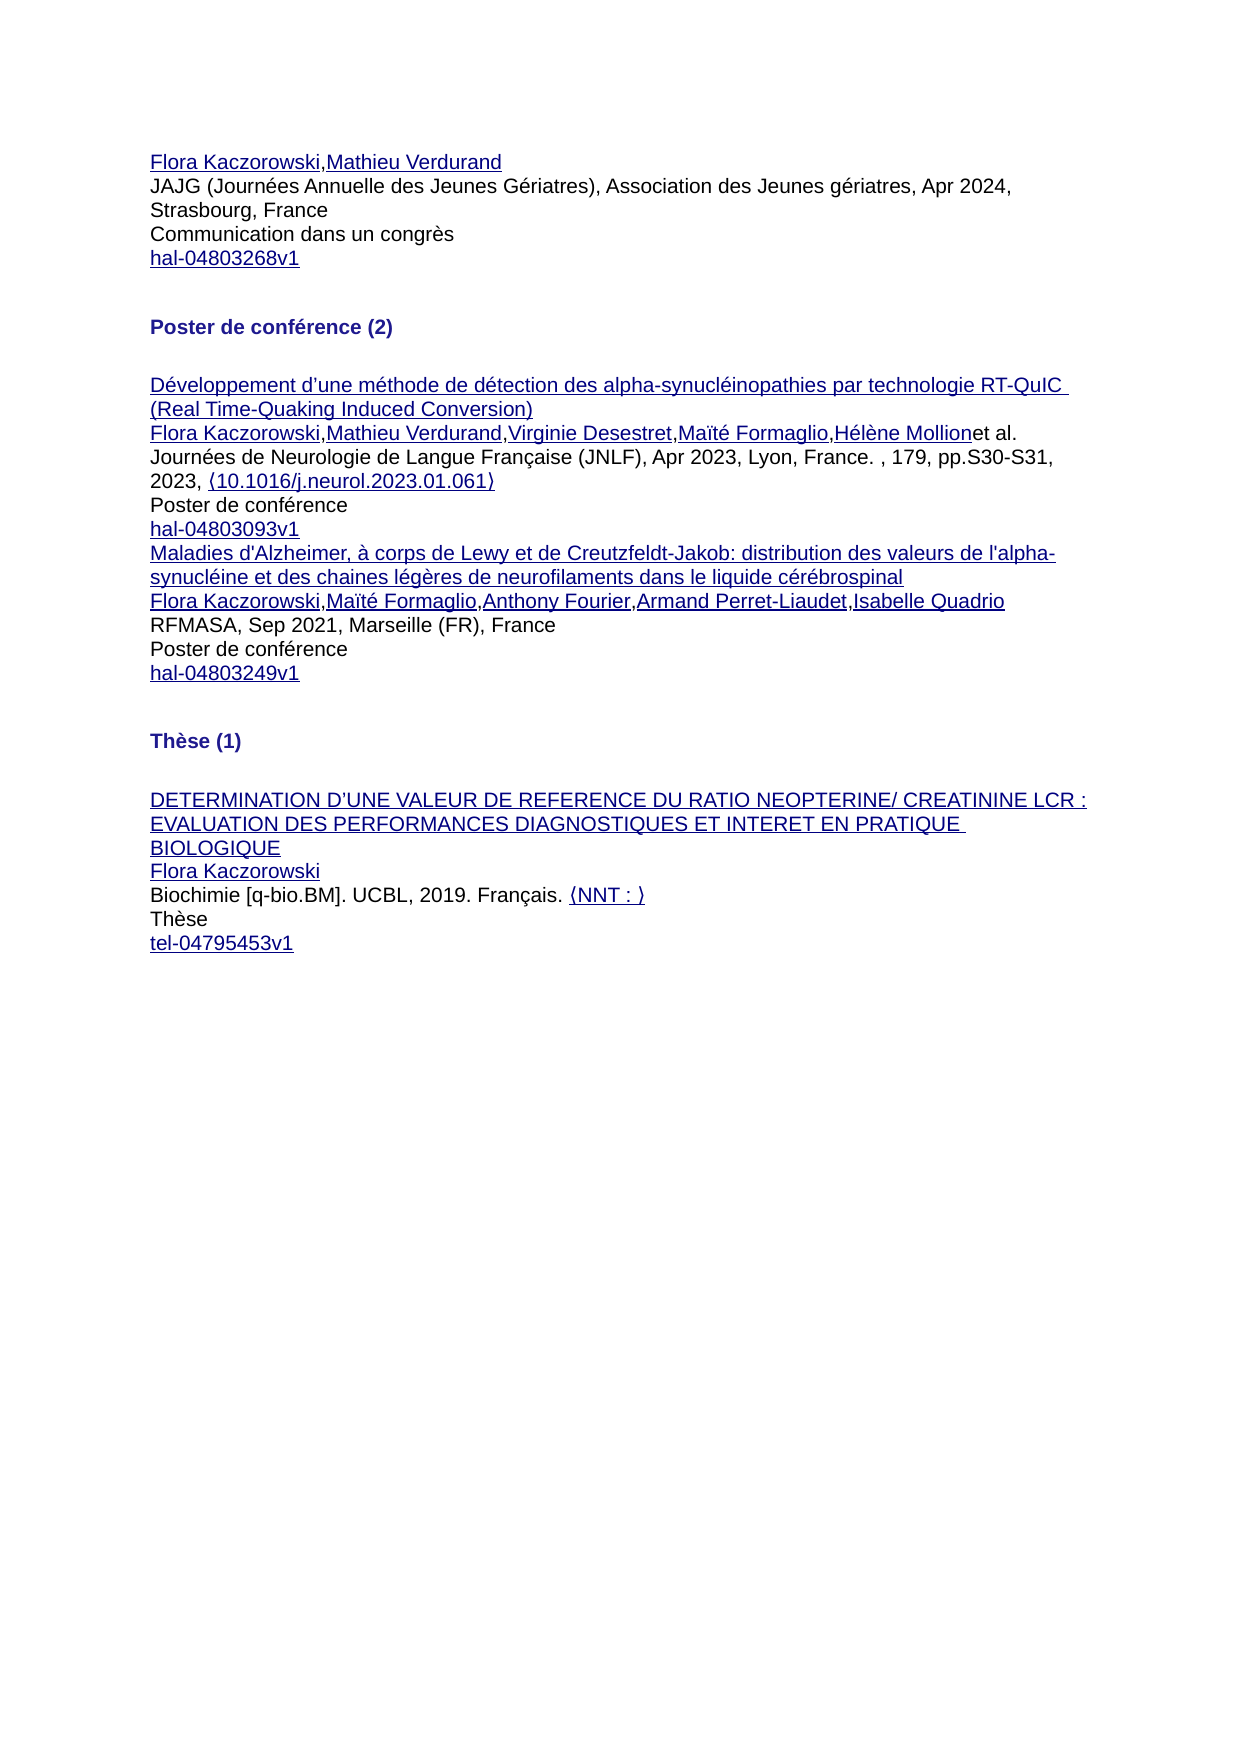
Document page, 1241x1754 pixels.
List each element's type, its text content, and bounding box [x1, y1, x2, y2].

table_header Flora Kaczorowski,Mathieu Verdurand JAJG (Journées Annuelle des Jeunes Gériatres), Association des Jeunes gériatres, Apr 2024, Strasbourg, France Communication dans un congrès hal-04803268v1 [150, 150, 1090, 270]
subtitle Thèse (1) [150, 729, 1090, 753]
subtitle Poster de conférence (2) [150, 314, 1090, 338]
table_cell Maladies d'Alzheimer, à corps de Lewy et de Creutzfeldt-Jakob: distribution des valeurs de l'alpha-synucléine et des chaines légères de neurofilaments dans le liquide cérébrospinal Flora Kaczorowski,Maïté Formaglio,Anthony Fourier,Armand Perret-Liaudet,Isabelle Quadrio RFMASA, Sep 2021, Marseille (FR), France Poster de conférence hal-04803249v1 [150, 541, 1090, 684]
table_header Développement d’une méthode de détection des alpha-synucléinopathies par technologie RT-QuIC (Real Time-Quaking Induced Conversion) Flora Kaczorowski,Mathieu Verdurand,Virginie Desestret,Maïté Formaglio,Hélène Mollionet al. Journées de Neurologie de Langue Française (JNLF), Apr 2023, Lyon, France. , 179, pp.S30-S31, 2023, ⟨10.1016/j.neurol.2023.01.061⟩ Poster de conférence hal-04803093v1 [150, 373, 1090, 541]
table_header DETERMINATION D’UNE VALEUR DE REFERENCE DU RATIO NEOPTERINE/ CREATININE LCR : EVALUATION DES PERFORMANCES DIAGNOSTIQUES ET INTERET EN PRATIQUE BIOLOGIQUE Flora Kaczorowski Biochimie [q-bio.BM]. UCBL, 2019. Français. ⟨NNT : ⟩ Thèse tel-04795453v1 [150, 788, 1090, 955]
